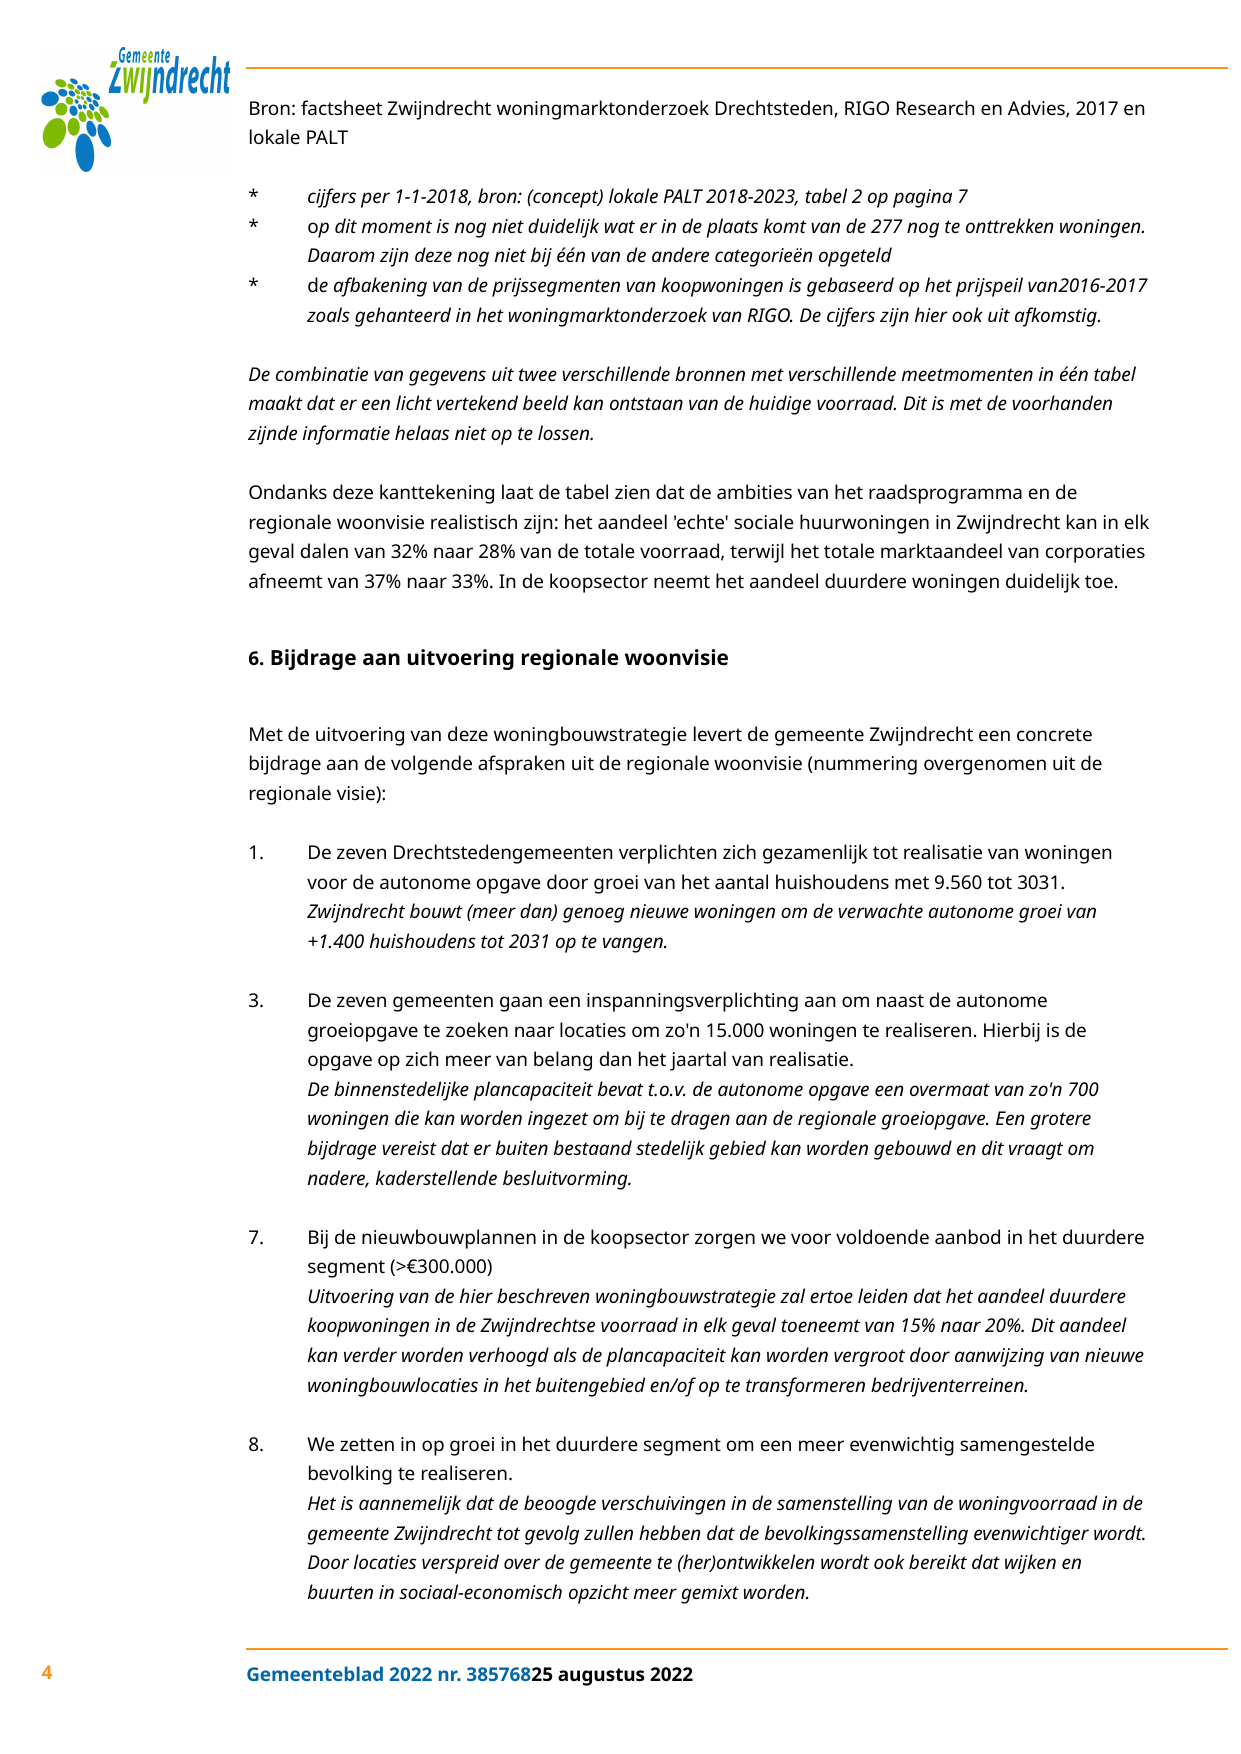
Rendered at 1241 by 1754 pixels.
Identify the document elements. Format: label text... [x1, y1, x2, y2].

list De binnenstedelijke plancapaciteit bevat t.o.v. de autonome opgave een overmaat van zo'n 700 woningen die kan worden ingezet om bij te dragen aan de regionale groeiopgave. Een grotere bijdrage vereist dat er buiten bestaand stedelijk gebied kan worden gebouwd en dit vraagt om nadere, kaderstellende besluitvorming. [248, 1076, 1152, 1191]
list op dit moment is nog niet duidelijk wat er in de plaats komt van de 277 nog te onttrekken woningen. Daarom zijn deze nog niet bij één van de andere categorieën opgeteld [248, 213, 1152, 268]
list Zwijndrecht bouwt (meer dan) genoeg nieuwe woningen om de verwachte autonome groei van +1.400 huishoudens tot 2031 op te vangen. [248, 898, 1152, 954]
picture [41, 47, 231, 172]
list De zeven Drechtstedengemeenten verplichten zich gezamenlijk tot realisatie van woningen voor de autonome opgave door groei van het aantal huishoudens met 9.560 tot 3031. [248, 839, 1152, 895]
list Bij de nieuwbouwplannen in de koopsector zorgen we voor voldoende aanbod in het duurdere segment (>€300.000) [248, 1224, 1152, 1279]
list Het is aannemelijk dat de beoogde verschuivingen in de samenstelling van de woningvoorraad in de gemeente Zwijndrecht tot gevolg zullen hebben dat de bevolkingssamenstelling evenwichtiger wordt. Door locaties verspreid over de gemeente te (her)ontwikkelen wordt ook bereikt dat wijken en buurten in sociaal-economisch opzicht meer gemixt worden. [248, 1490, 1152, 1605]
text De combinatie van gegevens uit twee verschillende bronnen met verschillende meetmomenten in één tabel maakt dat er een licht vertekend beeld kan ontstaan van de huidige voorraad. Dit is met de voorhanden zijnde informatie helaas niet op te lossen. [248, 361, 1152, 446]
list De zeven gemeenten gaan een inspanningsverplichting aan om naast de autonome groeiopgave te zoeken naar locaties om zo'n 15.000 woningen te realiseren. Hierbij is de opgave op zich meer van belang dan het jaartal van realisatie. [248, 987, 1152, 1072]
text 6. Bijdrage aan uitvoering regionale woonvisie [248, 643, 1152, 672]
text Bron: factsheet Zwijndrecht woningmarktonderzoek Drechtsteden, RIGO Research en Advies, 2017 en lokale PALT [248, 95, 1152, 150]
text Met de uitvoering van deze woningbouwstrategie levert de gemeente Zwijndrecht een concrete bijdrage aan de volgende afspraken uit de regionale woonvisie (nummering overgenomen uit de regionale visie): [248, 721, 1152, 806]
list We zetten in op groei in het duurdere segment om een meer evenwichtig samengestelde bevolking te realiseren. [248, 1431, 1152, 1486]
list de afbakening van de prijssegmenten van koopwoningen is gebaseerd op het prijspeil van2016-2017 zoals gehanteerd in het woningmarktonderzoek van RIGO. De cijfers zijn hier ook uit afkomstig. [248, 272, 1152, 328]
list cijfers per 1-1-2018, bron: (concept) lokale PALT 2018-2023, tabel 2 op pagina 7 [248, 183, 1152, 209]
text Ondanks deze kanttekening laat de tabel zien dat de ambities van het raadsprogramma en de regionale woonvisie realistisch zijn: het aandeel 'echte' sociale huurwoningen in Zwijndrecht kan in elk geval dalen van 32% naar 28% van de totale voorraad, terwijl het totale marktaandeel van corporaties afneemt van 37% naar 33%. In de koopsector neemt het aandeel duurdere woningen duidelijk toe. [248, 479, 1152, 594]
list Uitvoering van de hier beschreven woningbouwstrategie zal ertoe leiden dat het aandeel duurdere koopwoningen in de Zwijndrechtse voorraad in elk geval toeneemt van 15% naar 20%. Dit aandeel kan verder worden verhoogd als de plancapaciteit kan worden vergroot door aanwijzing van nieuwe woningbouwlocaties in het buitengebied en/of op te transformeren bedrijventerreinen. [248, 1283, 1152, 1398]
